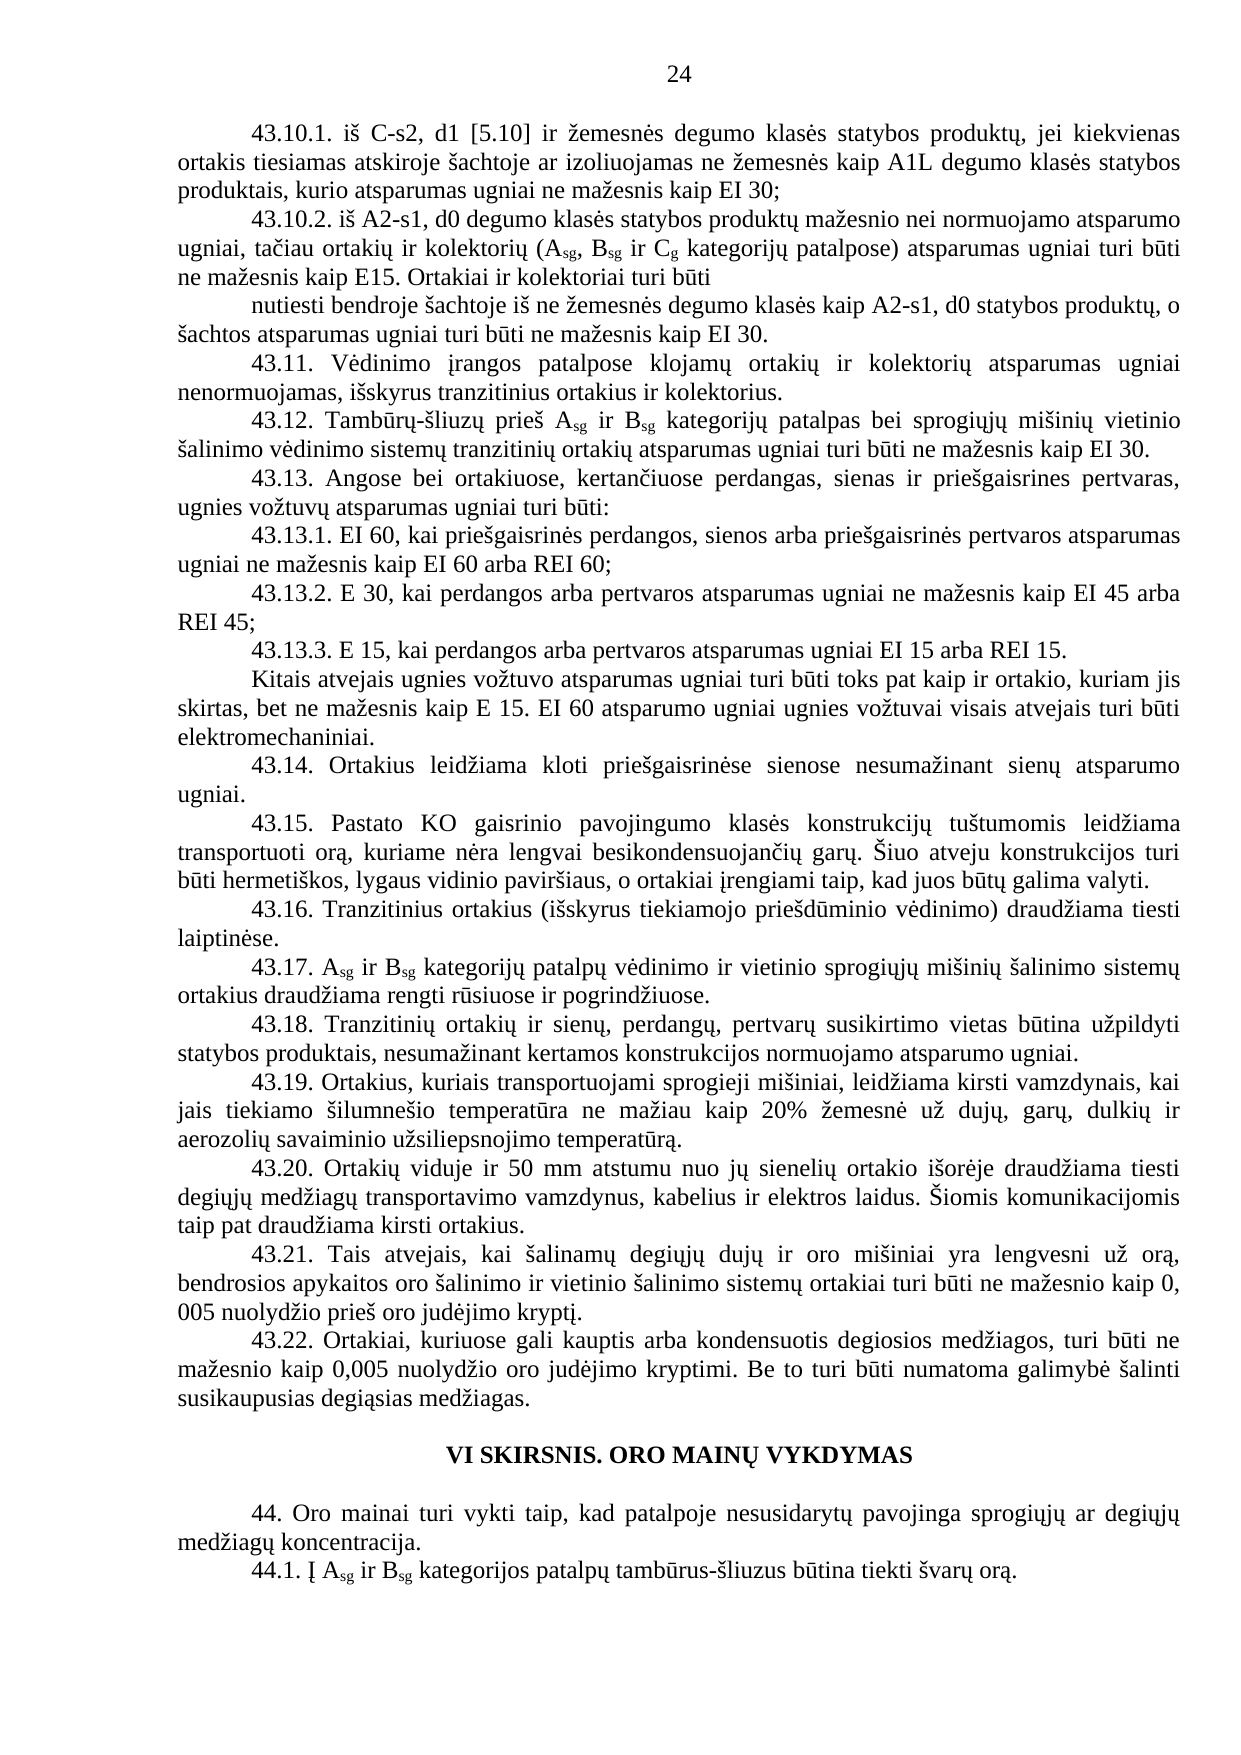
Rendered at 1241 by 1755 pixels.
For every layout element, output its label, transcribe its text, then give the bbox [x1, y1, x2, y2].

text 43.14. Ortakius leidžiama kloti priešgaisrinėse sienose nesumažinant sienų atsparumo ugniai. [177, 751, 1181, 808]
text VI SKIRSNIS. ORO MAINŲ VYKDYMAS [177, 1441, 1181, 1469]
text Kitais atvejais ugnies vožtuvo atsparumas ugniai turi būti toks pat kaip ir ortakio, kuriam jis skirtas, bet ne mažesnis kaip E 15. EI 60 atsparumo ugniai ugnies vožtuvai visais atvejais turi būti elektromechaniniai. [177, 664, 1181, 751]
text 44.1. Į Asg ir Bsg kategorijos patalpų tambūrus-šliuzus būtina tiekti švarų orą. [177, 1556, 1181, 1584]
text 43.19. Ortakius, kuriais transportuojami sprogieji mišiniai, leidžiama kirsti vamzdynais, kai jais tiekiamo šilumnešio temperatūra ne mažiau kaip 20% žemesnė už dujų, garų, dulkių ir aerozolių savaiminio užsiliepsnojimo temperatūrą. [177, 1067, 1181, 1153]
text 43.17. Asg ir Bsg kategorijų patalpų vėdinimo ir vietinio sprogiųjų mišinių šalinimo sistemų ortakius draudžiama rengti rūsiuose ir pogrindžiuose. [177, 952, 1181, 1009]
text 43.13. Angose bei ortakiuose, kertančiuose perdangas, sienas ir priešgaisrines pertvaras, ugnies vožtuvų atsparumas ugniai turi būti: [177, 463, 1181, 521]
text 43.21. Tais atvejais, kai šalinamų degiųjų dujų ir oro mišiniai yra lengvesni už orą, bendrosios apykaitos oro šalinimo ir vietinio šalinimo sistemų ortakiai turi būti ne mažesnio kaip 0, 005 nuolydžio prieš oro judėjimo kryptį. [177, 1239, 1181, 1326]
text 43.11. Vėdinimo įrangos patalpose klojamų ortakių ir kolektorių atsparumas ugniai nenormuojamas, išskyrus tranzitinius ortakius ir kolektorius. [177, 348, 1181, 406]
text nutiesti bendroje šachtoje iš ne žemesnės degumo klasės kaip A2-s1, d0 statybos produktų, o šachtos atsparumas ugniai turi būti ne mažesnis kaip EI 30. [177, 291, 1181, 348]
text 43.20. Ortakių viduje ir 50 mm atstumu nuo jų sienelių ortakio išorėje draudžiama tiesti degiųjų medžiagų transportavimo vamzdynus, kabelius ir elektros laidus. Šiomis komunikacijomis taip pat draudžiama kirsti ortakius. [177, 1153, 1181, 1239]
text 43.13.1. EI 60, kai priešgaisrinės perdangos, sienos arba priešgaisrinės pertvaros atsparumas ugniai ne mažesnis kaip EI 60 arba REI 60; [177, 521, 1181, 578]
text 43.16. Tranzitinius ortakius (išskyrus tiekiamojo priešdūminio vėdinimo) draudžiama tiesti laiptinėse. [177, 894, 1181, 952]
text 43.18. Tranzitinių ortakių ir sienų, perdangų, pertvarų susikirtimo vietas būtina užpildyti statybos produktais, nesumažinant kertamos konstrukcijos normuojamo atsparumo ugniai. [177, 1009, 1181, 1067]
text 43.10.1. iš C-s2, d1 [5.10] ir žemesnės degumo klasės statybos produktų, jei kiekvienas ortakis tiesiamas atskiroje šachtoje ar izoliuojamas ne žemesnės kaip A1L degumo klasės statybos produktais, kurio atsparumas ugniai ne mažesnis kaip EI 30; [177, 118, 1181, 204]
text 43.15. Pastato KO gaisrinio pavojingumo klasės konstrukcijų tuštumomis leidžiama transportuoti orą, kuriame nėra lengvai besikondensuojančių garų. Šiuo atveju konstrukcijos turi būti hermetiškos, lygaus vidinio paviršiaus, o ortakiai įrengiami taip, kad juos būtų galima valyti. [177, 808, 1181, 894]
text 43.12. Tambūrų-šliuzų prieš Asg ir Bsg kategorijų patalpas bei sprogiųjų mišinių vietinio šalinimo vėdinimo sistemų tranzitinių ortakių atsparumas ugniai turi būti ne mažesnis kaip EI 30. [177, 406, 1181, 463]
text 43.13.3. E 15, kai perdangos arba pertvaros atsparumas ugniai EI 15 arba REI 15. [177, 636, 1181, 664]
text 43.13.2. E 30, kai perdangos arba pertvaros atsparumas ugniai ne mažesnis kaip EI 45 arba REI 45; [177, 578, 1181, 636]
text 43.22. Ortakiai, kuriuose gali kauptis arba kondensuotis degiosios medžiagos, turi būti ne mažesnio kaip 0,005 nuolydžio oro judėjimo kryptimi. Be to turi būti numatoma galimybė šalinti susikaupusias degiąsias medžiagas. [177, 1326, 1181, 1412]
text 44. Oro mainai turi vykti taip, kad patalpoje nesusidarytų pavojinga sprogiųjų ar degiųjų medžiagų koncentracija. [177, 1498, 1181, 1556]
text 43.10.2. iš A2-s1, d0 degumo klasės statybos produktų mažesnio nei normuojamo atsparumo ugniai, tačiau ortakių ir kolektorių (Asg, Bsg ir Cg kategorijų patalpose) atsparumas ugniai turi būti ne mažesnis kaip E15. Ortakiai ir kolektoriai turi būti [177, 204, 1181, 291]
